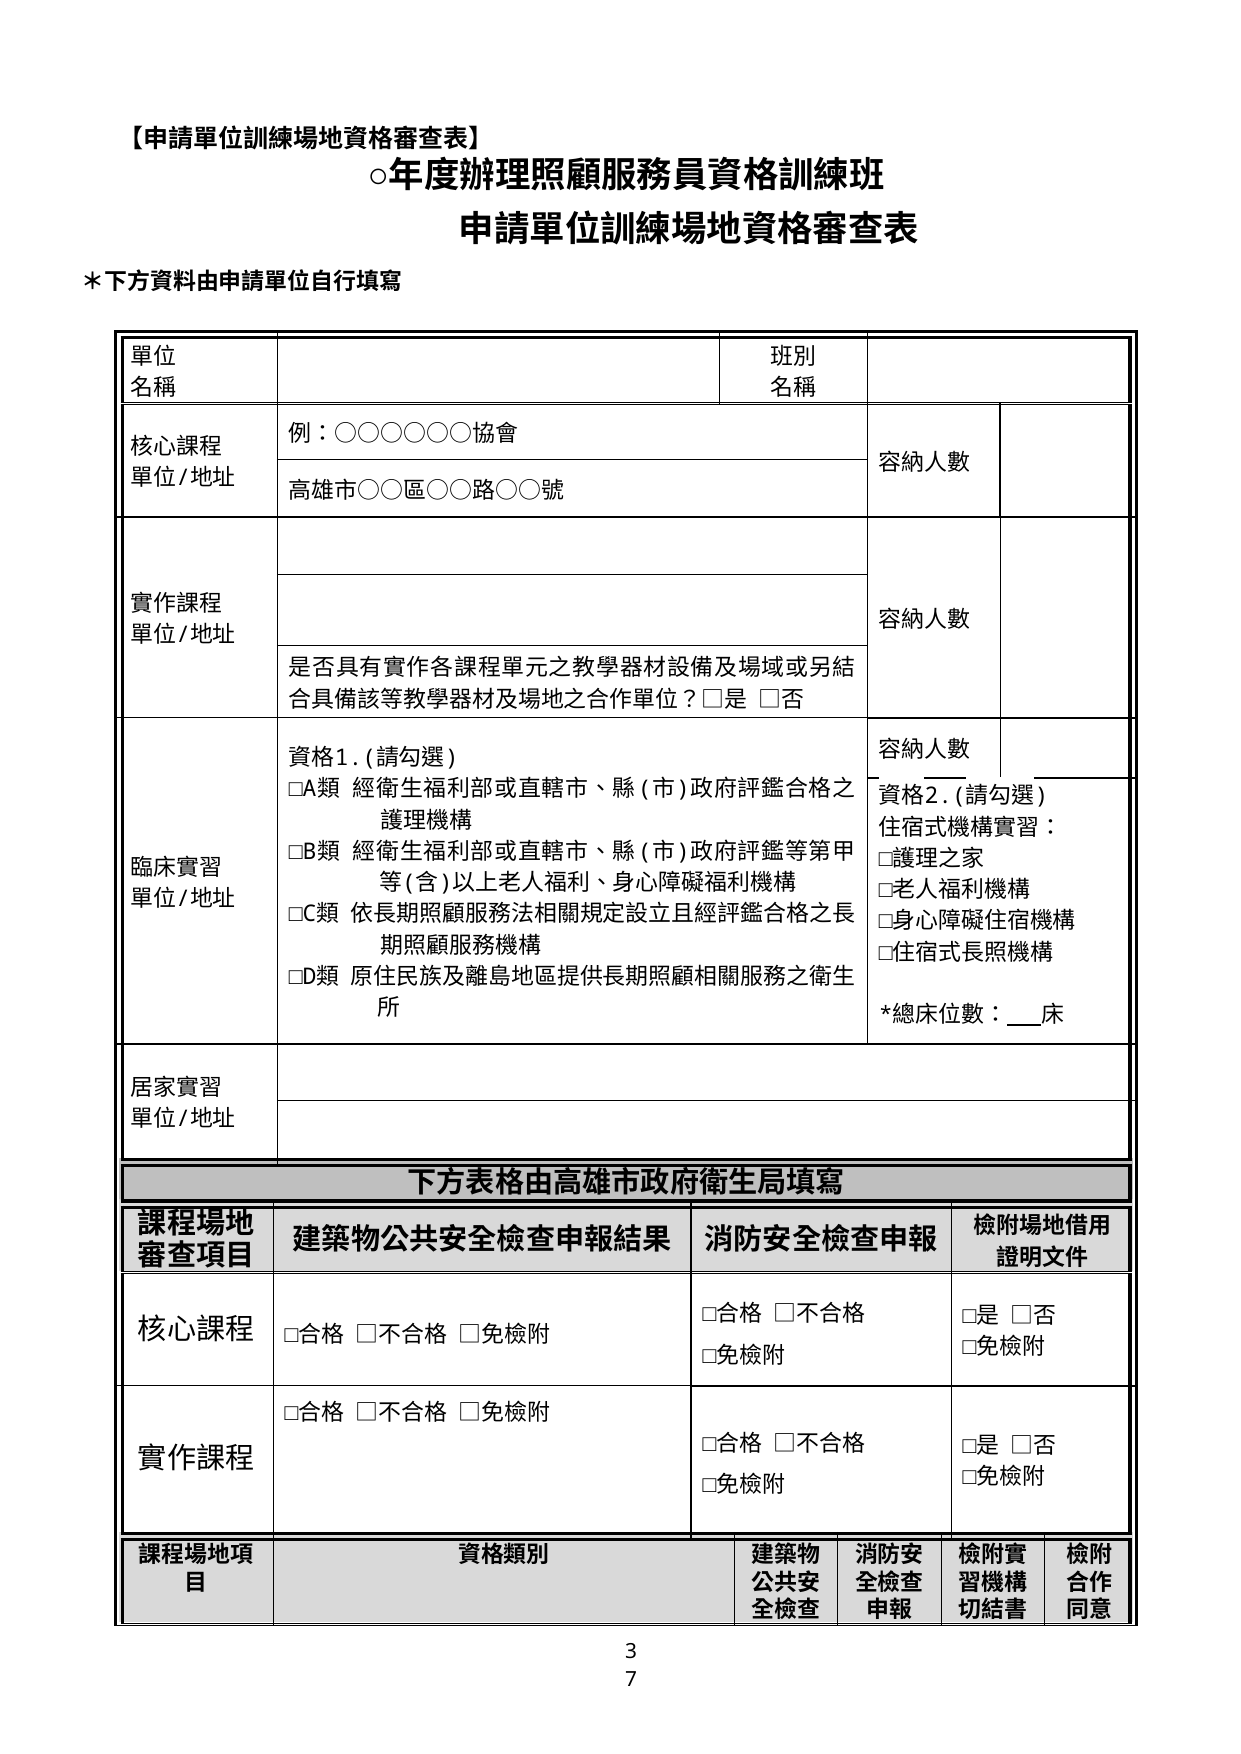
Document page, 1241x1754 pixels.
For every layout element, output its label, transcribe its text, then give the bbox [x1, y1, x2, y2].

table_header 班別 名稱 [720, 339, 867, 402]
table_cell □是 □否 □免檢附 [952, 1387, 1128, 1532]
table_cell [278, 575, 867, 645]
table_cell 例：○○○○○○協會 [278, 405, 867, 459]
table_cell 是否具有實作各課程單元之教學器材設備及場域或另結合具備該等教學器材及場地之合作單位？□是 □否 [278, 646, 867, 717]
table_cell 資格2.(請勾選) 住宿式機構實習： □護理之家 □老人福利機構 □身心障礙住宿機構 □住宿式長照機構 *總床位數： 床 [868, 779, 1128, 1043]
table_header 單位 名稱 [119, 333, 277, 402]
table_cell 資格1.(請勾選) □A類 經衛生福利部或直轄市、縣(市)政府評鑑合格之護理機構 □B類 經衛生福利部或直轄市、縣(市)政府評鑑等第甲等(含)以上老人福利、身心障礙福利機構 □C類 依長期照顧服務法相關規定設立且經評鑑合格之長期照顧服務機構 □D類 原住民族及離島地區提供長期照顧相關服務之衛生所 [278, 718, 867, 1043]
text ○年度辦理照顧服務員資格訓練班 [118, 154, 1134, 196]
table_cell 實作課程 單位/地址 [124, 518, 277, 717]
table_cell □合格 □不合格 □免檢附 [692, 1387, 951, 1532]
table_cell 檢附合作同意 [1045, 1532, 1133, 1622]
table_cell 核心課程 單位/地址 [124, 405, 277, 516]
table_cell 課程場地項目 [119, 1532, 273, 1622]
text 【申請單位訓練場地資格審查表】 [118, 118, 1134, 154]
table_cell [278, 518, 867, 573]
table_cell [278, 1101, 1128, 1157]
table_cell □合格 □不合格 □免檢附 [274, 1386, 690, 1532]
table_header [868, 339, 1128, 402]
table_header [278, 339, 719, 402]
table_cell □合格 □不合格 □免檢附 [274, 1274, 690, 1385]
table_cell 消防安全檢查申報 [692, 1209, 951, 1271]
table_cell 下方表格由高雄市政府衛生局填寫 [124, 1167, 1128, 1199]
table_header [868, 333, 1133, 402]
table_cell [1001, 405, 1128, 516]
table_cell 檢附實習機構切結書 [942, 1541, 1044, 1622]
table_cell 容納人數 [868, 719, 1000, 777]
text ＊下方資料由申請單位自行填寫 [81, 263, 1134, 296]
text 申請單位訓練場地資格審查表 [243, 208, 1134, 250]
table_cell 高雄市○○區○○路○○號 [278, 460, 867, 516]
table_cell 課程場地審查項目 [119, 1199, 273, 1271]
table_cell 核心課程 [124, 1274, 273, 1385]
table_cell 下方表格由高雄市政府衛生局填寫 [119, 1158, 277, 1199]
table_cell [278, 1045, 1128, 1100]
table_cell □合格 □不合格 □免檢附 [692, 1274, 951, 1385]
table_cell 居家實習 單位/地址 [124, 1045, 277, 1157]
table_cell □是 □否 □免檢附 [952, 1274, 1128, 1385]
table_cell 消防安全檢查申報 [838, 1541, 941, 1622]
table_cell 容納人數 [868, 405, 999, 516]
table_cell [1001, 518, 1128, 717]
table_cell 建築物公共安全檢查 [735, 1541, 837, 1622]
table_cell 建築物公共安全檢查申報結果 [274, 1209, 690, 1271]
table_cell 下方表格由高雄市政府衛生局填寫 [278, 1158, 1133, 1199]
table_cell 臨床實習 單位/地址 [124, 718, 277, 1043]
table_cell 資格類別 [274, 1541, 734, 1622]
table_cell 實作課程 [124, 1386, 273, 1532]
table_cell [1001, 719, 1128, 777]
table_cell 容納人數 [868, 518, 1000, 717]
table_cell 檢附場地借用證明文件 [952, 1199, 1133, 1271]
